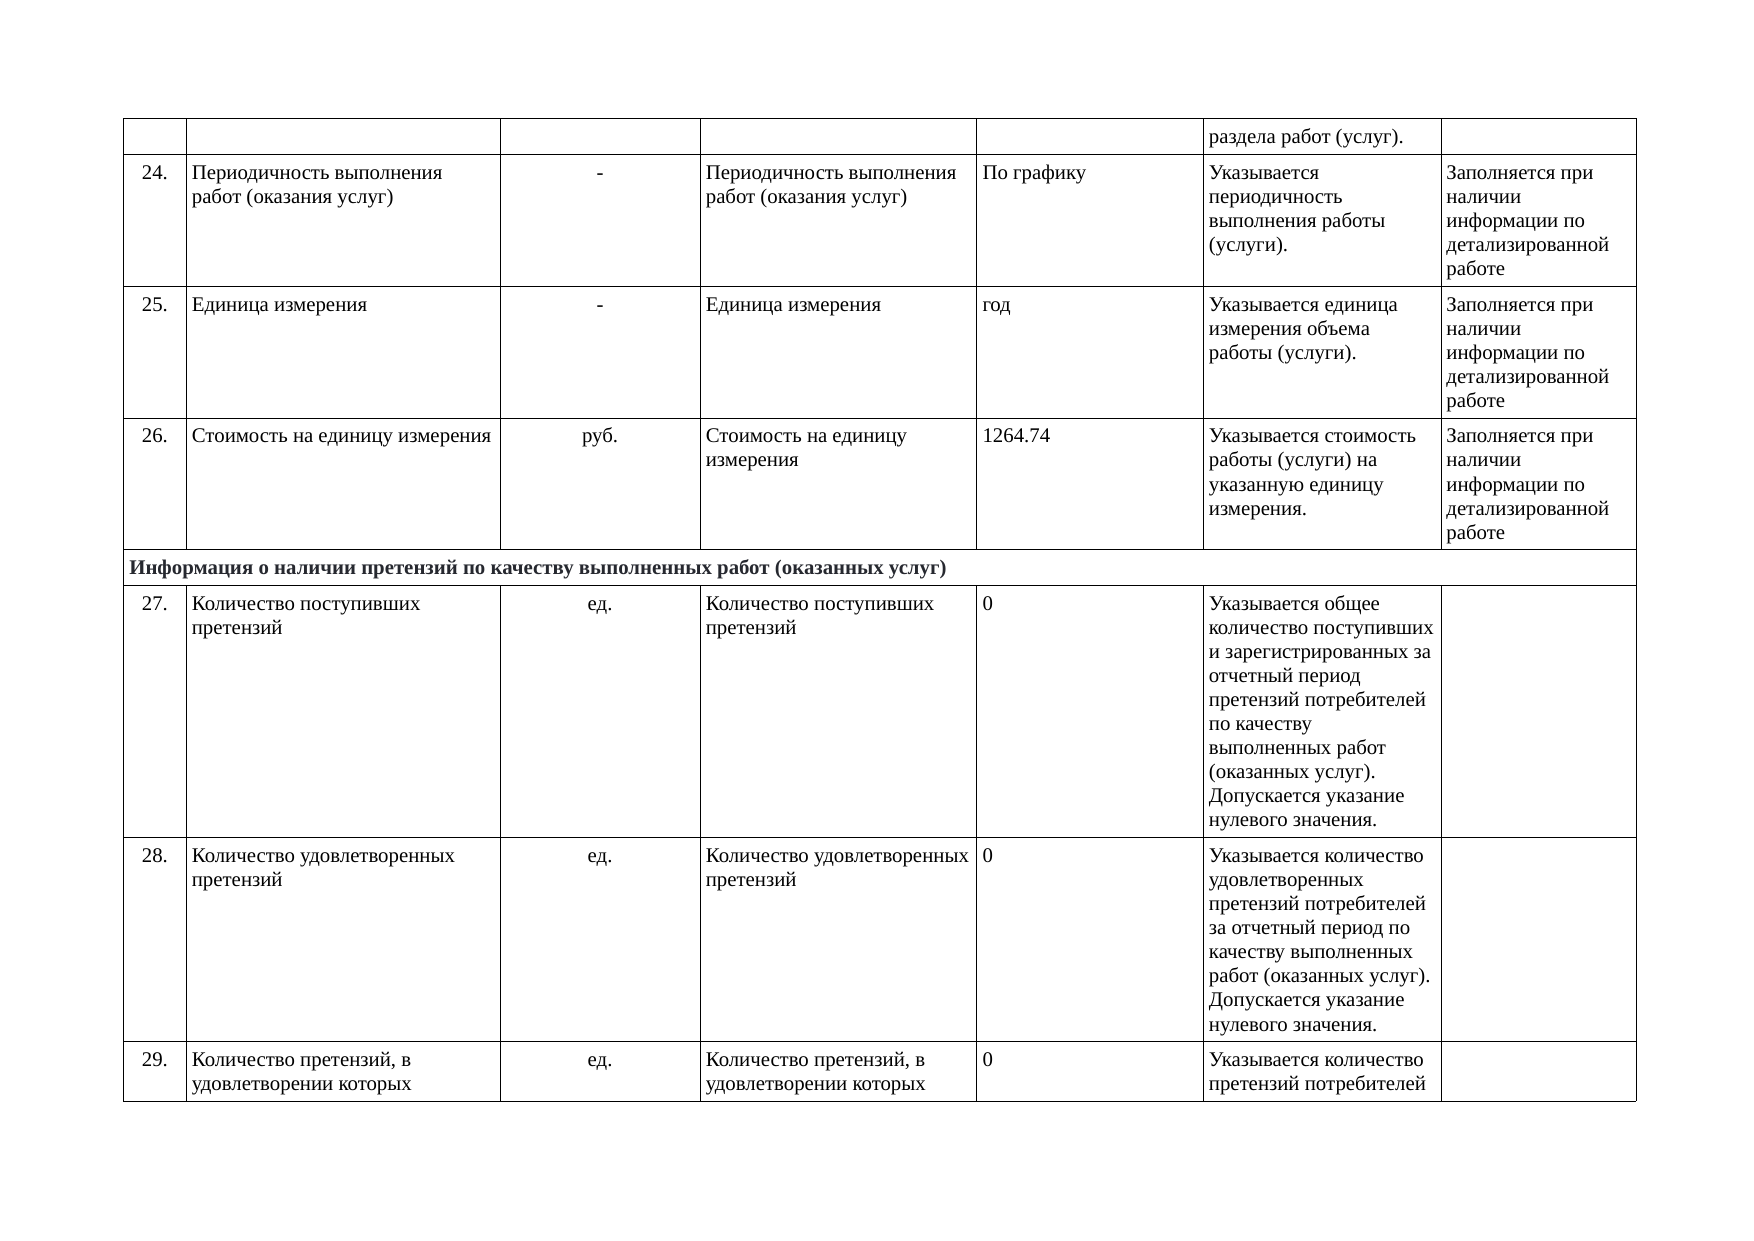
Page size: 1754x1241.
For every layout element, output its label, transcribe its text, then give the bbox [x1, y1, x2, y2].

table_cell Количество удовлетворенных претензий [701, 838, 976, 1041]
table_cell год [977, 287, 1203, 417]
table_cell [701, 119, 976, 154]
table_cell [1442, 1042, 1636, 1101]
table_cell Единица измерения [701, 287, 976, 417]
table_cell Количество поступивших претензий [187, 586, 500, 837]
table_cell 0 [977, 1042, 1203, 1101]
table_cell 25. [124, 287, 186, 417]
table_cell 24. [124, 155, 186, 286]
table_cell [1442, 119, 1636, 154]
table_cell Периодичность выполнения работ (оказания услуг) [187, 155, 500, 286]
table_cell Указывается периодичность выполнения работы (услуги). [1204, 155, 1441, 286]
table_cell Стоимость на единицу измерения [187, 419, 500, 549]
table_cell Единица измерения [187, 287, 500, 417]
table_cell Заполняется при наличии информации по детализированной работе [1442, 155, 1636, 286]
table_cell 0 [977, 586, 1203, 837]
table_cell Количество удовлетворенных претензий [187, 838, 500, 1041]
table_cell Указывается единица измерения объема работы (услуги). [1204, 287, 1441, 417]
table_cell ед. [501, 586, 700, 837]
table_cell руб. [501, 419, 700, 549]
table_cell 1264,74 [977, 419, 1203, 549]
table_cell Заполняется при наличии информации по детализированной работе [1442, 287, 1636, 417]
table_cell - [501, 287, 700, 417]
table_cell Стоимость на единицу измерения [701, 419, 976, 549]
table_cell Периодичность выполнения работ (оказания услуг) [701, 155, 976, 286]
table_cell - [501, 155, 700, 286]
table_cell [1442, 838, 1636, 1041]
table_cell Количество поступивших претензий [701, 586, 976, 837]
table_cell По графику [977, 155, 1203, 286]
table_cell ед. [501, 1042, 700, 1101]
table_cell 26. [124, 419, 186, 549]
table_cell Заполняется при наличии информации по детализированной работе [1442, 419, 1636, 549]
table_cell - [501, 119, 700, 154]
table_cell [124, 119, 186, 154]
table_cell Указывается стоимость работы (услуги) на указанную единицу измерения. [1204, 419, 1441, 549]
table_cell 29. [124, 1042, 186, 1101]
table_cell [187, 119, 500, 154]
table_cell Указывается количество удовлетворенных претензий потребителей за отчетный период по качеству выполненных работ (оказанных услуг). Допускается указание нулевого значения. [1204, 838, 1441, 1041]
table_cell Указывается общее количество поступивших и зарегистрированных за отчетный период претензий потребителей по качеству выполненных работ (оказанных услуг). Допускается указание нулевого значения. [1204, 586, 1441, 837]
table_cell раздела работ (услуг). [1204, 119, 1441, 154]
table_cell 28. [124, 838, 186, 1041]
table_cell [977, 119, 1203, 154]
table_cell 0 [977, 838, 1203, 1041]
table_cell 27. [124, 586, 186, 837]
table_cell ед. [501, 838, 700, 1041]
table_cell Количество претензий, в удовлетворении которых [701, 1042, 976, 1101]
table_cell [1442, 586, 1636, 837]
table_cell Информация о наличии претензий по качеству выполненных работ (оказанных услуг) [124, 550, 1636, 585]
table_cell Указывается количество претензий потребителей [1204, 1042, 1441, 1101]
table_cell Количество претензий, в удовлетворении которых [187, 1042, 500, 1101]
